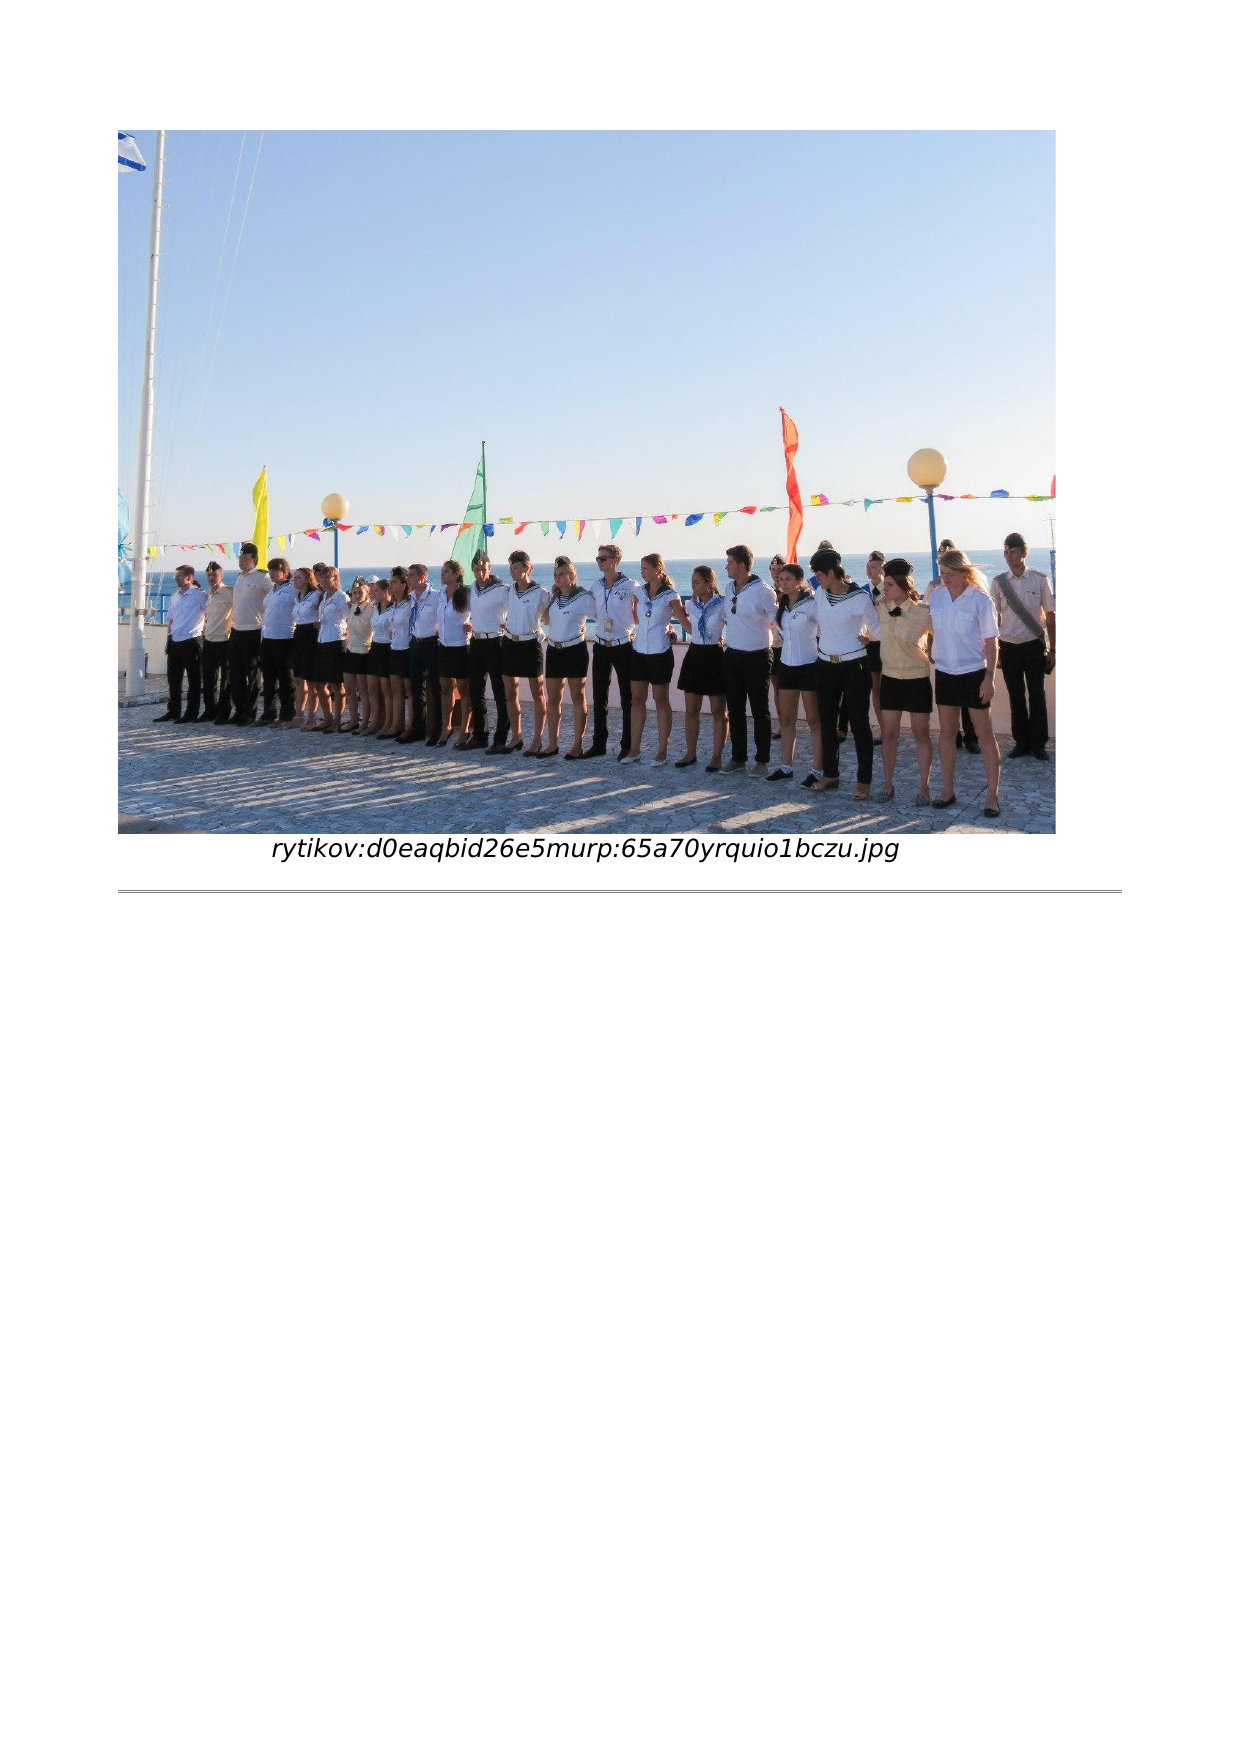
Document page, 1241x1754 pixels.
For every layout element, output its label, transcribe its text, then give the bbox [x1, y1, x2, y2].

picture [118, 130, 1056, 834]
text rytikov:d0eaqbid26e5murp:65a70yrquio1bczu.jpg [118, 834, 1056, 863]
